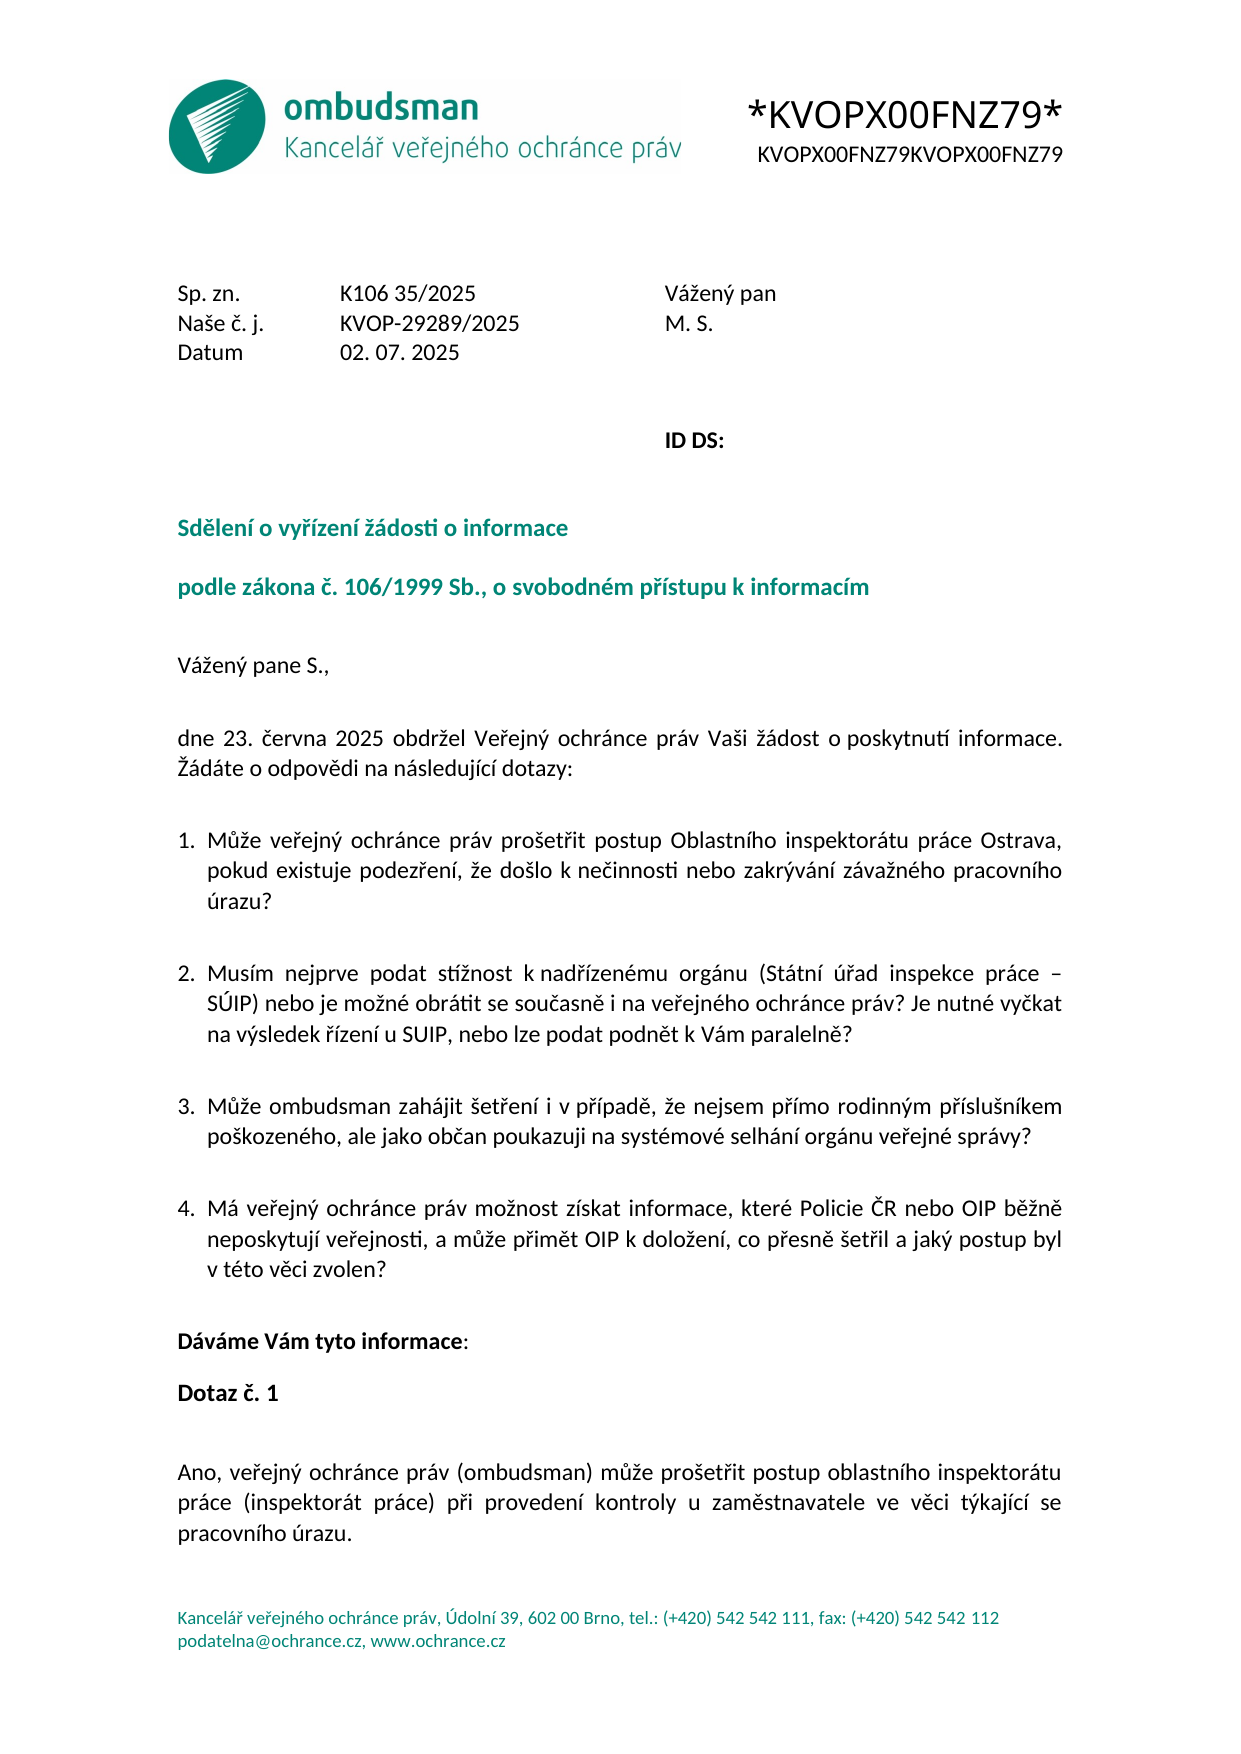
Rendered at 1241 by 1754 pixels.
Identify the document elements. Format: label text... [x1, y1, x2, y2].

subtitle podle zákona č. 106/1999 Sb., o svobodném přístupu k informacím [177, 571, 1063, 602]
text Vážený pane S., [177, 651, 1063, 680]
list Musím nejprve podat stížnost k nadřízenému orgánu (Státní úřad inspekce práce – SÚIP) nebo je možné obrátit se současně i na veřejného ochránce práv? Je nutné vyčkat na výsledek řízení u SUIP, nebo lze podat podnět k Vám paralelně? [177, 958, 1063, 1048]
list Může veřejný ochránce práv prošetřit postup Oblastního inspektorátu práce Ostrava, pokud existuje podezření, že došlo k nečinnosti nebo zakrývání závažného pracovního úrazu? [177, 825, 1063, 915]
table_header Sp. zn. Naše č. j. Datum [177, 220, 340, 513]
list Může ombudsman zahájit šetření i v případě, že nejsem přímo rodinným příslušníkem poškozeného, ale jako občan poukazuji na systémové selhání orgánu veřejné správy? [177, 1091, 1063, 1151]
subtitle Dotaz č. 1 [177, 1378, 1063, 1408]
text dne 23. června 2025 obdržel Veřejný ochránce práv Vaši žádost o poskytnutí informace. Žádáte o odpovědi na následující dotazy: [177, 723, 1063, 782]
text Ano, veřejný ochránce práv (ombudsman) může prošetřit postup oblastního inspektorátu práce (inspektorát práce) při provedení kontroly u zaměstnavatele ve věci týkající se pracovního úrazu. [177, 1457, 1063, 1547]
subtitle Sdělení o vyřízení žádosti o informace [177, 513, 1063, 543]
table_header Vážený pan M. S. ID DS: [665, 220, 1085, 513]
list Má veřejný ochránce práv možnost získat informace, které Policie ČR nebo OIP běžně neposkytují veřejnosti, a může přimět OIP k doložení, co přesně šetřil a jaký postup byl v této věci zvolen? [177, 1193, 1063, 1283]
table_header K106 35/2025 KVOP-29289/2025 02. 07. 2025 [340, 220, 664, 513]
text Dáváme Vám tyto informace: [177, 1326, 1063, 1356]
